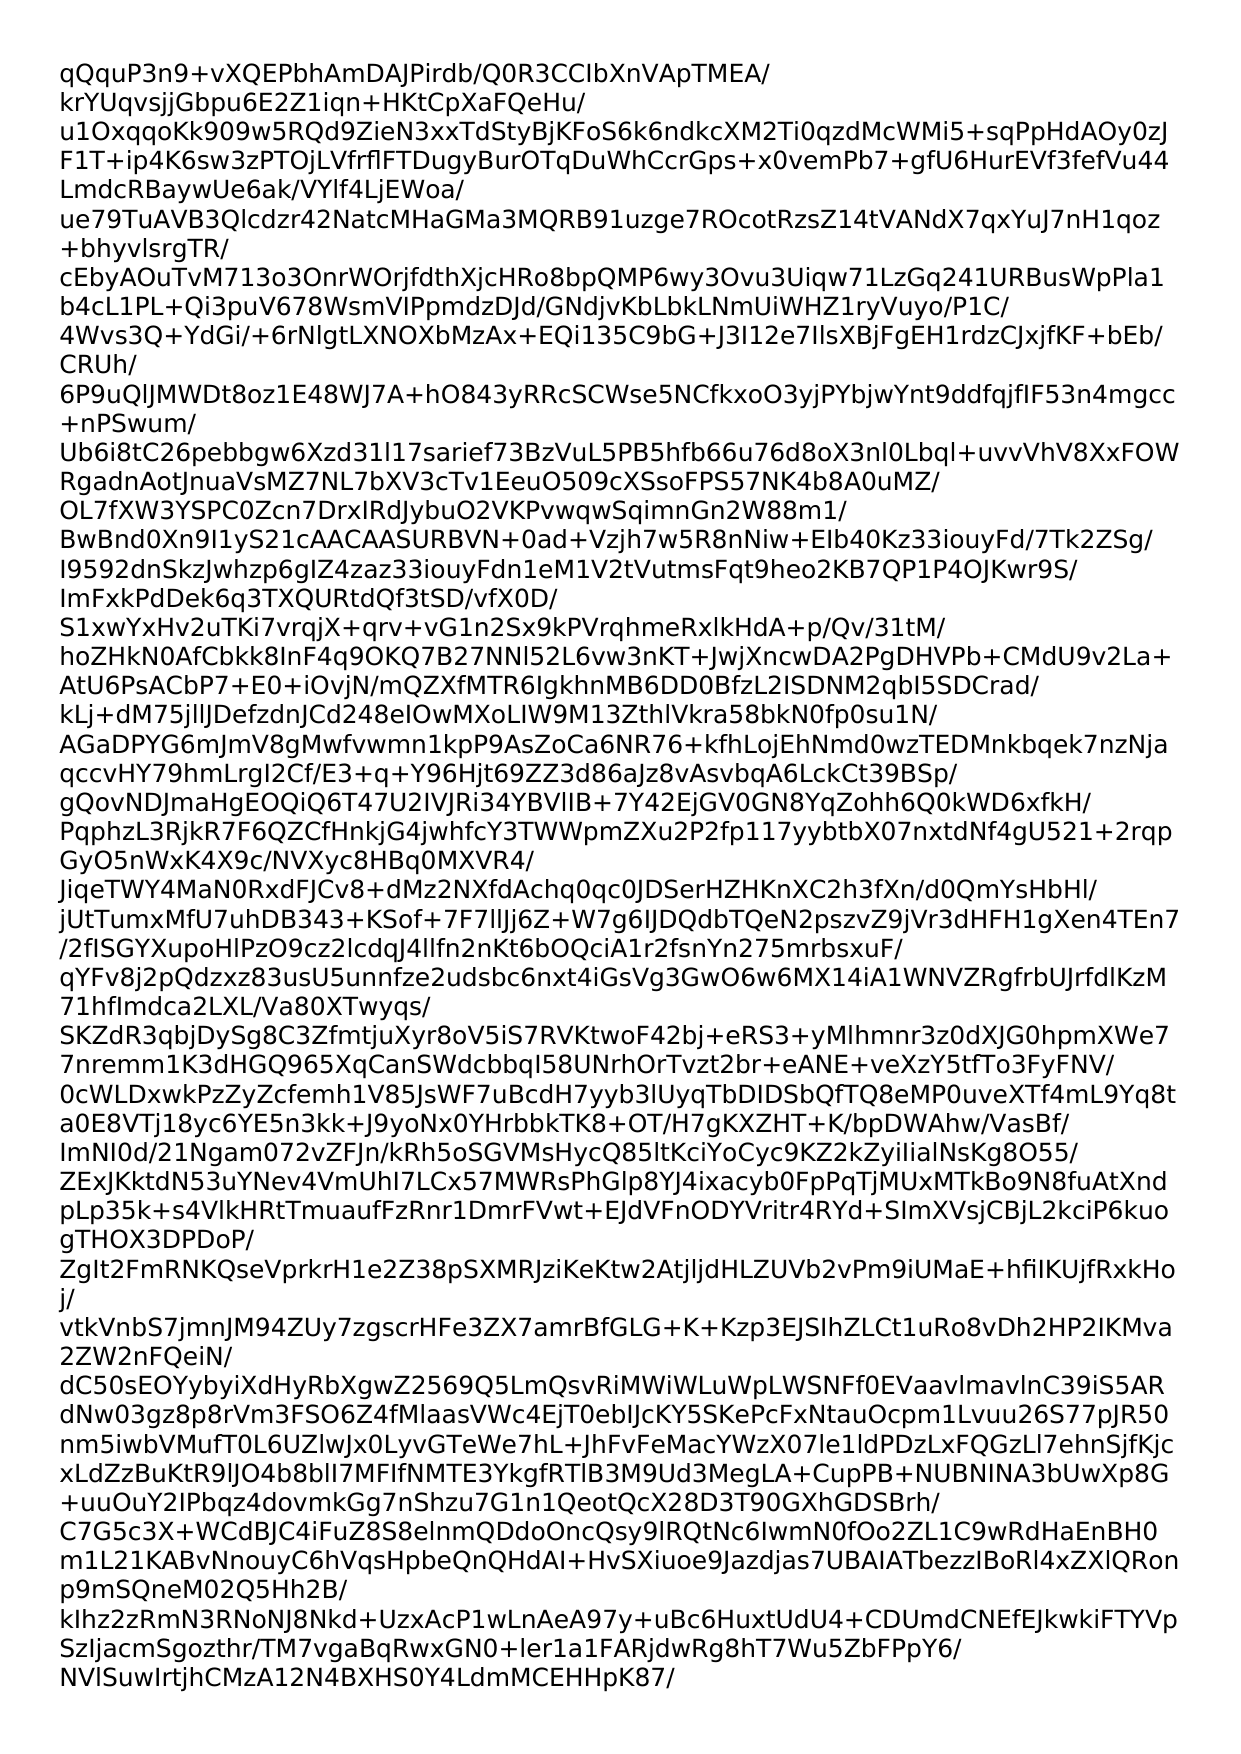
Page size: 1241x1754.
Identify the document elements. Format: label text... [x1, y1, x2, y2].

text qQquP3n9+vXQEPbhAmDAJPirdb/Q0R3CCIbXnVApTMEA/krYUqvsjjGbpu6E2Z1iqn+HKtCpXaFQeHu/u1OxqqoKk909w5RQd9ZieN3xxTdStyBjKFoS6k6ndkcXM2Ti0qzdMcWMi5+sqPpHdAOy0zJF1T+ip4K6sw3zPTOjLVfrflFTDugyBurOTqDuWhCcrGps+x0vemPb7+gfU6HurEVf3fefVu44LmdcRBaywUe6ak/VYlf4LjEWoa/ue79TuAVB3Qlcdzr42NatcMHaGMa3MQRB91uzge7ROcotRzsZ14tVANdX7qxYuJ7nH1qoz+bhyvlsrgTR/cEbyAOuTvM713o3OnrWOrjfdthXjcHRo8bpQMP6wy3Ovu3Uiqw71LzGq241URBusWpPla1b4cL1PL+Qi3puV678WsmVIPpmdzDJd/GNdjvKbLbkLNmUiWHZ1ryVuyo/P1C/4Wvs3Q+YdGi/+6rNlgtLXNOXbMzAx+EQi135C9bG+J3I12e7IlsXBjFgEH1rdzCJxjfKF+bEb/CRUh/6P9uQlJMWDt8oz1E48WJ7A+hO843yRRcSCWse5NCfkxoO3yjPYbjwYnt9ddfqjfIF53n4mgcc+nPSwum/Ub6i8tC26pebbgw6Xzd31l17sarief73BzVuL5PB5hfb66u76d8oX3nl0Lbql+uvvVhV8XxFOWRgadnAotJnuaVsMZ7NL7bXV3cTv1EeuO509cXSsoFPS57NK4b8A0uMZ/OL7fXW3YSPC0Zcn7DrxIRdJybuO2VKPvwqwSqimnGn2W88m1/BwBnd0Xn9I1yS21cAACAASURBVN+0ad+Vzjh7w5R8nNiw+EIb40Kz33iouyFd/7Tk2ZSg/I9592dnSkzJwhzp6gIZ4zaz33iouyFdn1eM1V2tVutmsFqt9heo2KB7QP1P4OJKwr9S/ImFxkPdDek6q3TXQURtdQf3tSD/vfX0D/S1xwYxHv2uTKi7vrqjX+qrv+vG1n2Sx9kPVrqhmeRxlkHdA+p/Qv/31tM/hoZHkN0AfCbkk8InF4q9OKQ7B27NNl52L6vw3nKT+JwjXncwDA2PgDHVPb+CMdU9v2La+AtU6PsACbP7+E0+iOvjN/mQZXfMTR6IgkhnMB6DD0BfzL2ISDNM2qbI5SDCrad/kLj+dM75jllJDefzdnJCd248eIOwMXoLIW9M13ZthlVkra58bkN0fp0su1N/AGaDPYG6mJmV8gMwfvwmn1kpP9AsZoCa6NR76+kfhLojEhNmd0wzTEDMnkbqek7nzNjaqccvHY79hmLrgI2Cf/E3+q+Y96Hjt69ZZ3d86aJz8vAsvbqA6LckCt39BSp/gQovNDJmaHgEOQiQ6T47U2IVJRi34YBVlIB+7Y42EjGV0GN8YqZohh6Q0kWD6xfkH/PqphzL3RjkR7F6QZCfHnkjG4jwhfcY3TWWpmZXu2P2fp117yybtbX07nxtdNf4gU521+2rqpGyO5nWxK4X9c/NVXyc8HBq0MXVR4/JiqeTWY4MaN0RxdFJCv8+dMz2NXfdAchq0qc0JDSerHZHKnXC2h3fXn/d0QmYsHbHl/jUtTumxMfU7uhDB343+KSof+7F7llJj6Z+W7g6IJDQdbTQeN2pszvZ9jVr3dHFH1gXen4TEn7/2fISGYXupoHlPzO9cz2lcdqJ4llfn2nKt6bOQciA1r2fsnYn275mrbsxuF/qYFv8j2pQdzxz83usU5unnfze2udsbc6nxt4iGsVg3GwO6w6MX14iA1WNVZRgfrbUJrfdlKzM71hfImdca2LXL/Va80XTwyqs/SKZdR3qbjDySg8C3ZfmtjuXyr8oV5iS7RVKtwoF42bj+eRS3+yMlhmnr3z0dXJG0hpmXWe77nremm1K3dHGQ965XqCanSWdcbbqI58UNrhOrTvzt2br+eANE+veXzY5tfTo3FyFNV/0cWLDxwkPzZyZcfemh1V85JsWF7uBcdH7yyb3lUyqTbDIDSbQfTQ8eMP0uveXTf4mL9Yq8ta0E8VTj18yc6YE5n3kk+J9yoNx0YHrbbkTK8+OT/H7gKXZHT+K/bpDWAhw/VasBf/ImNI0d/21Ngam072vZFJn/kRh5oSGVMsHycQ85ltKciYoCyc9KZ2kZyiIialNsKg8O55/ZExJKktdN53uYNev4VmUhI7LCx57MWRsPhGlp8YJ4ixacyb0FpPqTjMUxMTkBo9N8fuAtXndpLp35k+s4VlkHRtTmuaufFzRnr1DmrFVwt+EJdVFnODYVritr4RYd+SImXVsjCBjL2kciP6kuogTHOX3DPDoP/ZgIt2FmRNKQseVprkrH1e2Z38pSXMRJziKeKtw2AtjljdHLZUVb2vPm9iUMaE+hfiIKUjfRxkHoj/vtkVnbS7jmnJM94ZUy7zgscrHFe3ZX7amrBfGLG+K+Kzp3EJSIhZLCt1uRo8vDh2HP2IKMva2ZW2nFQeiN/dC50sEOYybyiXdHyRbXgwZ2569Q5LmQsvRiMWiWLuWpLWSNFf0EVaavlmavlnC39iS5ARdNw03gz8p8rVm3FSO6Z4fMlaasVWc4EjT0ebIJcKY5SKePcFxNtauOcpm1Lvuu26S77pJR50nm5iwbVMufT0L6UZlwJx0LyvGTeWe7hL+JhFvFeMacYWzX07le1ldPDzLxFQGzLl7ehnSjfKjcxLdZzBuKtR9lJO4b8blI7MFIfNMTE3YkgfRTlB3M9Ud3MegLA+CupPB+NUBNINA3bUwXp8G+uuOuY2IPbqz4dovmkGg7nShzu7G1n1QeotQcX28D3T90GXhGDSBrh/C7G5c3X+WCdBJC4iFuZ8S8elnmQDdoOncQsy9lRQtNc6IwmN0fOo2ZL1C9wRdHaEnBH0m1L21KABvNnouyC6hVqsHpbeQnQHdAI+HvSXiuoe9Jazdjas7UBAIATbezzIBoRl4xZXlQRonp9mSQneM02Q5Hh2B/kIhz2zRmN3RNoNJ8Nkd+UzxAcP1wLnAeA97y+uBc6HuxtUdU4+CDUmdCNEfEJkwkiFTYVpSzIjacmSgozthr/TM7vgaBqRwxGN0+ler1a1FARjdwRg8hT7Wu5ZbFPpY6/NVlSuwIrtjhCMzA12N4BXHS0Y4LdmMCEHHpK87/ [59, 59, 1181, 1692]
